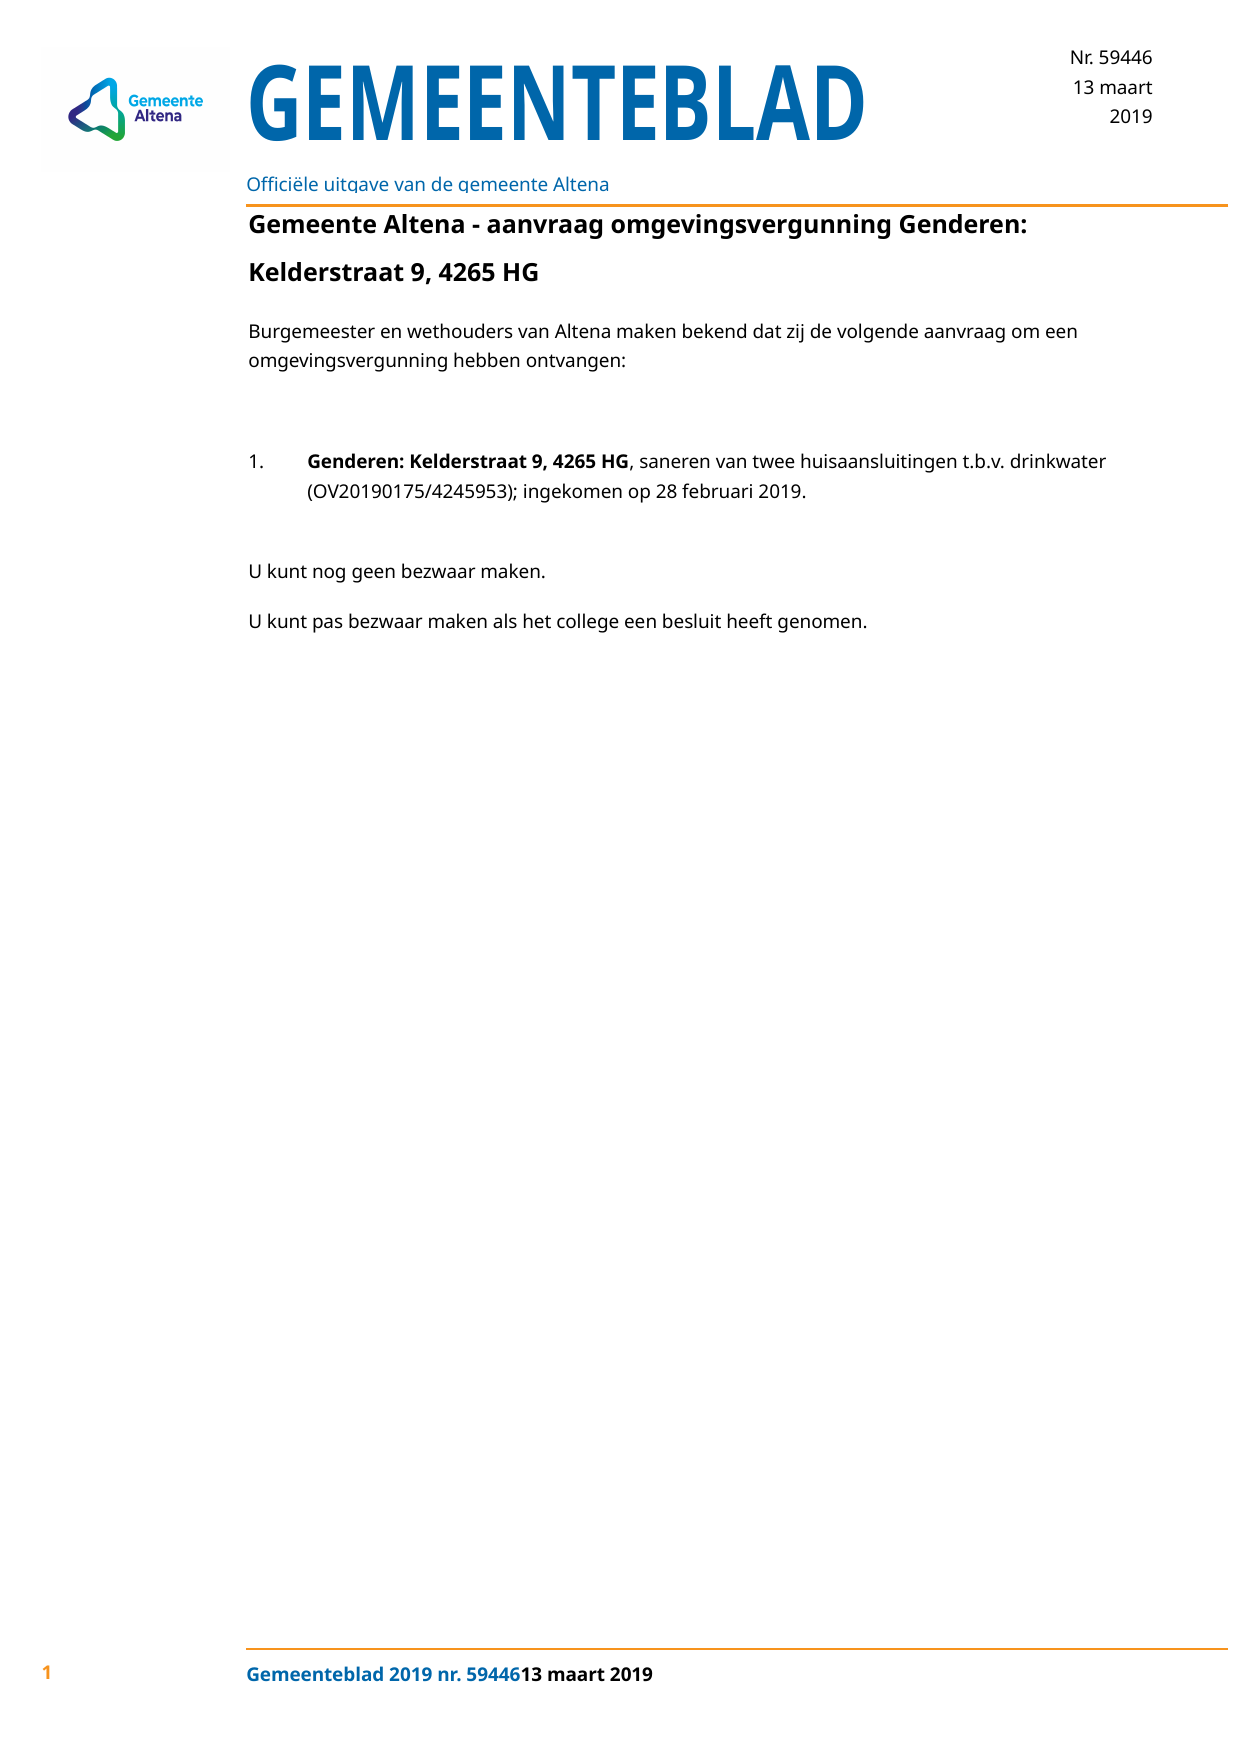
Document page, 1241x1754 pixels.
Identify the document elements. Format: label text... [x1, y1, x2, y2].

text U kunt nog geen bezwaar maken. [248, 558, 1152, 584]
text U kunt pas bezwaar maken als het college een besluit heeft genomen. [248, 608, 1152, 634]
picture [41, 47, 231, 172]
text Burgemeester en wethouders van Altena maken bekend dat zij de volgende aanvraag om een omgevingsvergunning hebben ontvangen: [248, 318, 1152, 373]
list Genderen: Kelderstraat 9, 4265 HG, saneren van twee huisaansluitingen t.b.v. drinkwater (OV20190175/4245953); ingekomen op 28 februari 2019. [248, 448, 1152, 504]
text Gemeente Altena - aanvraag omgevingsvergunning Genderen: Kelderstraat 9, 4265 HG [248, 207, 1152, 288]
